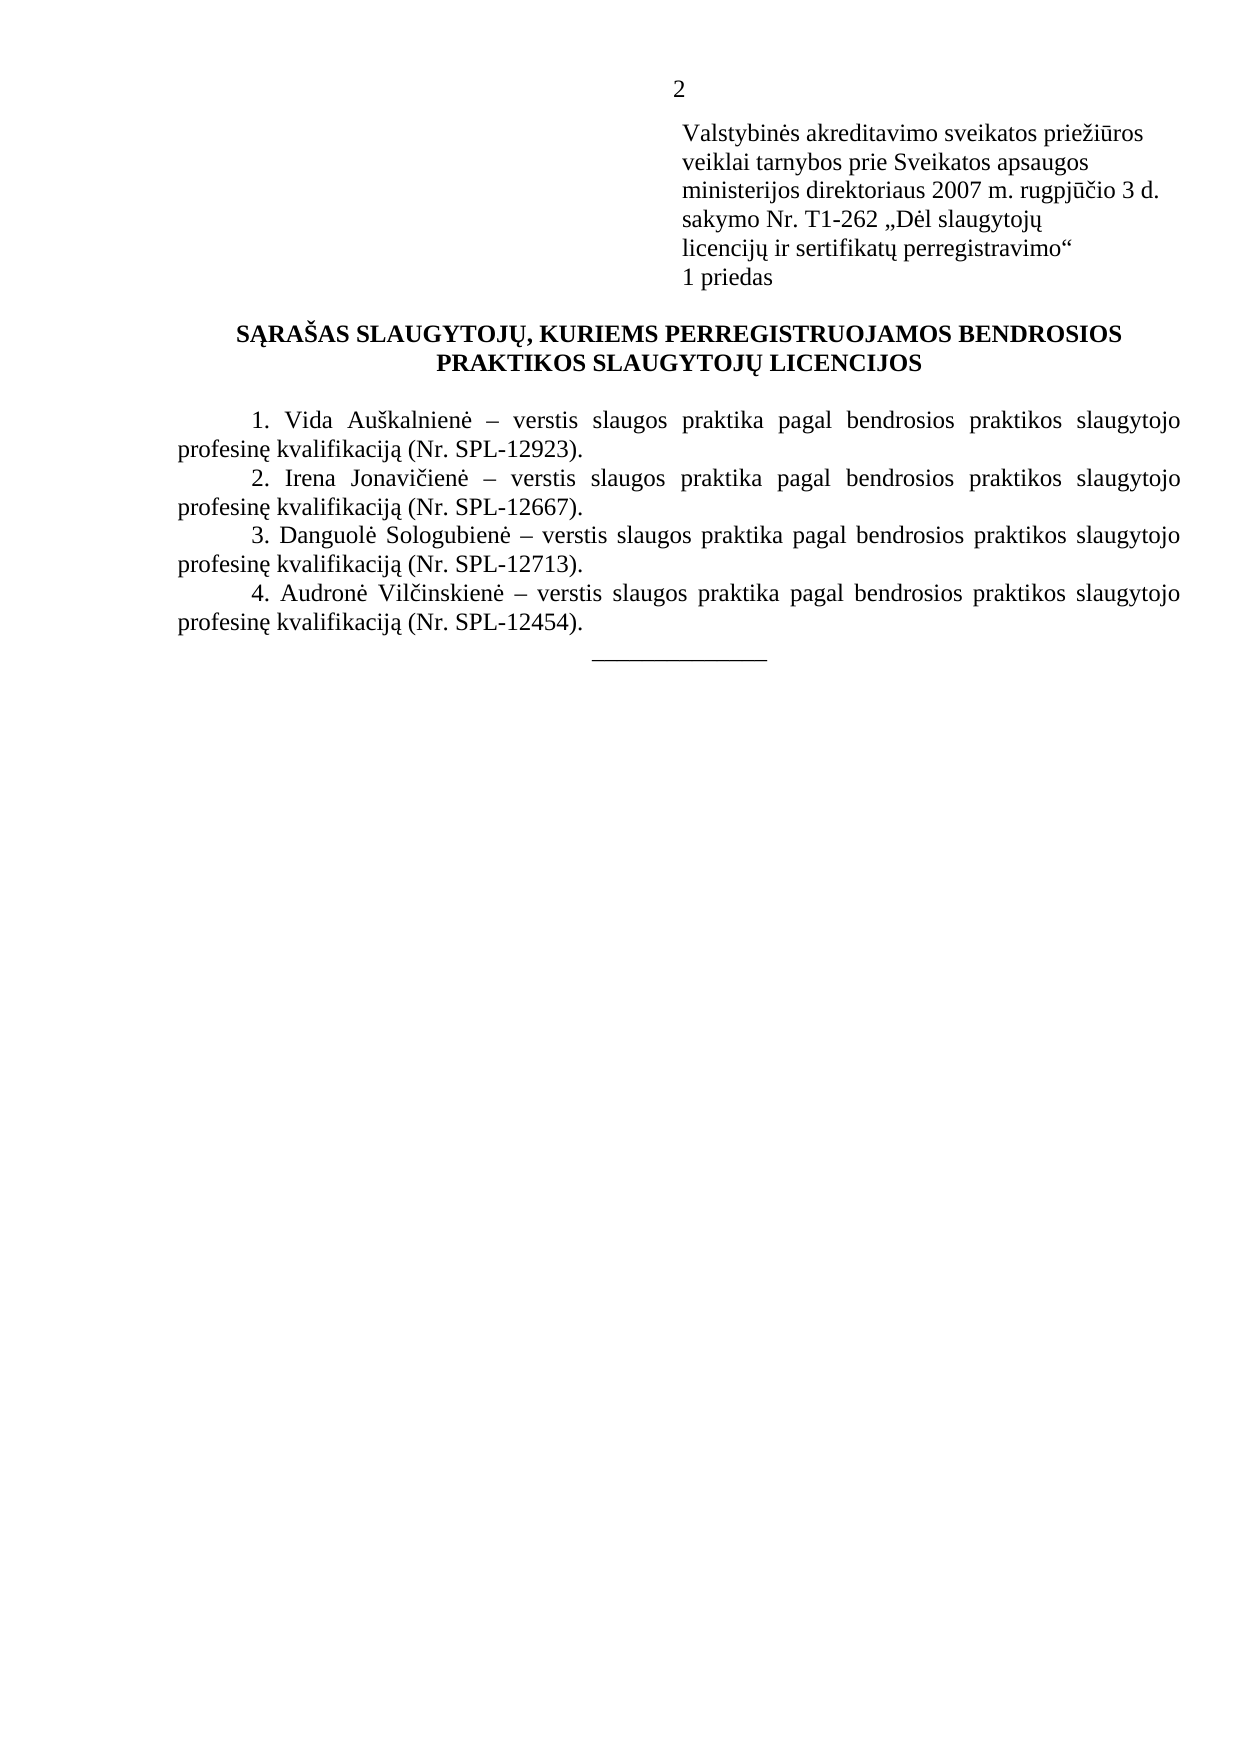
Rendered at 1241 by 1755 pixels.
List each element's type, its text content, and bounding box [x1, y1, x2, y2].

text veiklai tarnybos prie Sveikatos apsaugos [177, 147, 1181, 176]
text 1. Vida Auškalnienė – verstis slaugos praktika pagal bendrosios praktikos slaugytojo profesinę kvalifikaciją (Nr. SPL-12923). [177, 406, 1181, 463]
text 1 priedas [177, 262, 1181, 291]
text SĄRAŠAS SLAUGYTOJŲ, KURIEMS PERREGISTRUOJAMOS BENDROSIOS PRAKTIKOS SLAUGYTOJŲ LICENCIJOS [177, 319, 1181, 377]
text ______________ [177, 636, 1181, 664]
text 4. Audronė Vilčinskienė – verstis slaugos praktika pagal bendrosios praktikos slaugytojo profesinę kvalifikaciją (Nr. SPL-12454). [177, 578, 1181, 636]
text ministerijos direktoriaus 2007 m. rugpjūčio 3 d. [177, 176, 1181, 204]
text 3. Danguolė Sologubienė – verstis slaugos praktika pagal bendrosios praktikos slaugytojo profesinę kvalifikaciją (Nr. SPL-12713). [177, 521, 1181, 578]
text licencijų ir sertifikatų perregistravimo“ [177, 233, 1181, 262]
text sakymo Nr. T1-262 „Dėl slaugytojų [177, 204, 1181, 233]
text 2. Irena Jonavičienė – verstis slaugos praktika pagal bendrosios praktikos slaugytojo profesinę kvalifikaciją (Nr. SPL-12667). [177, 463, 1181, 521]
text Valstybinės akreditavimo sveikatos priežiūros [177, 118, 1181, 147]
